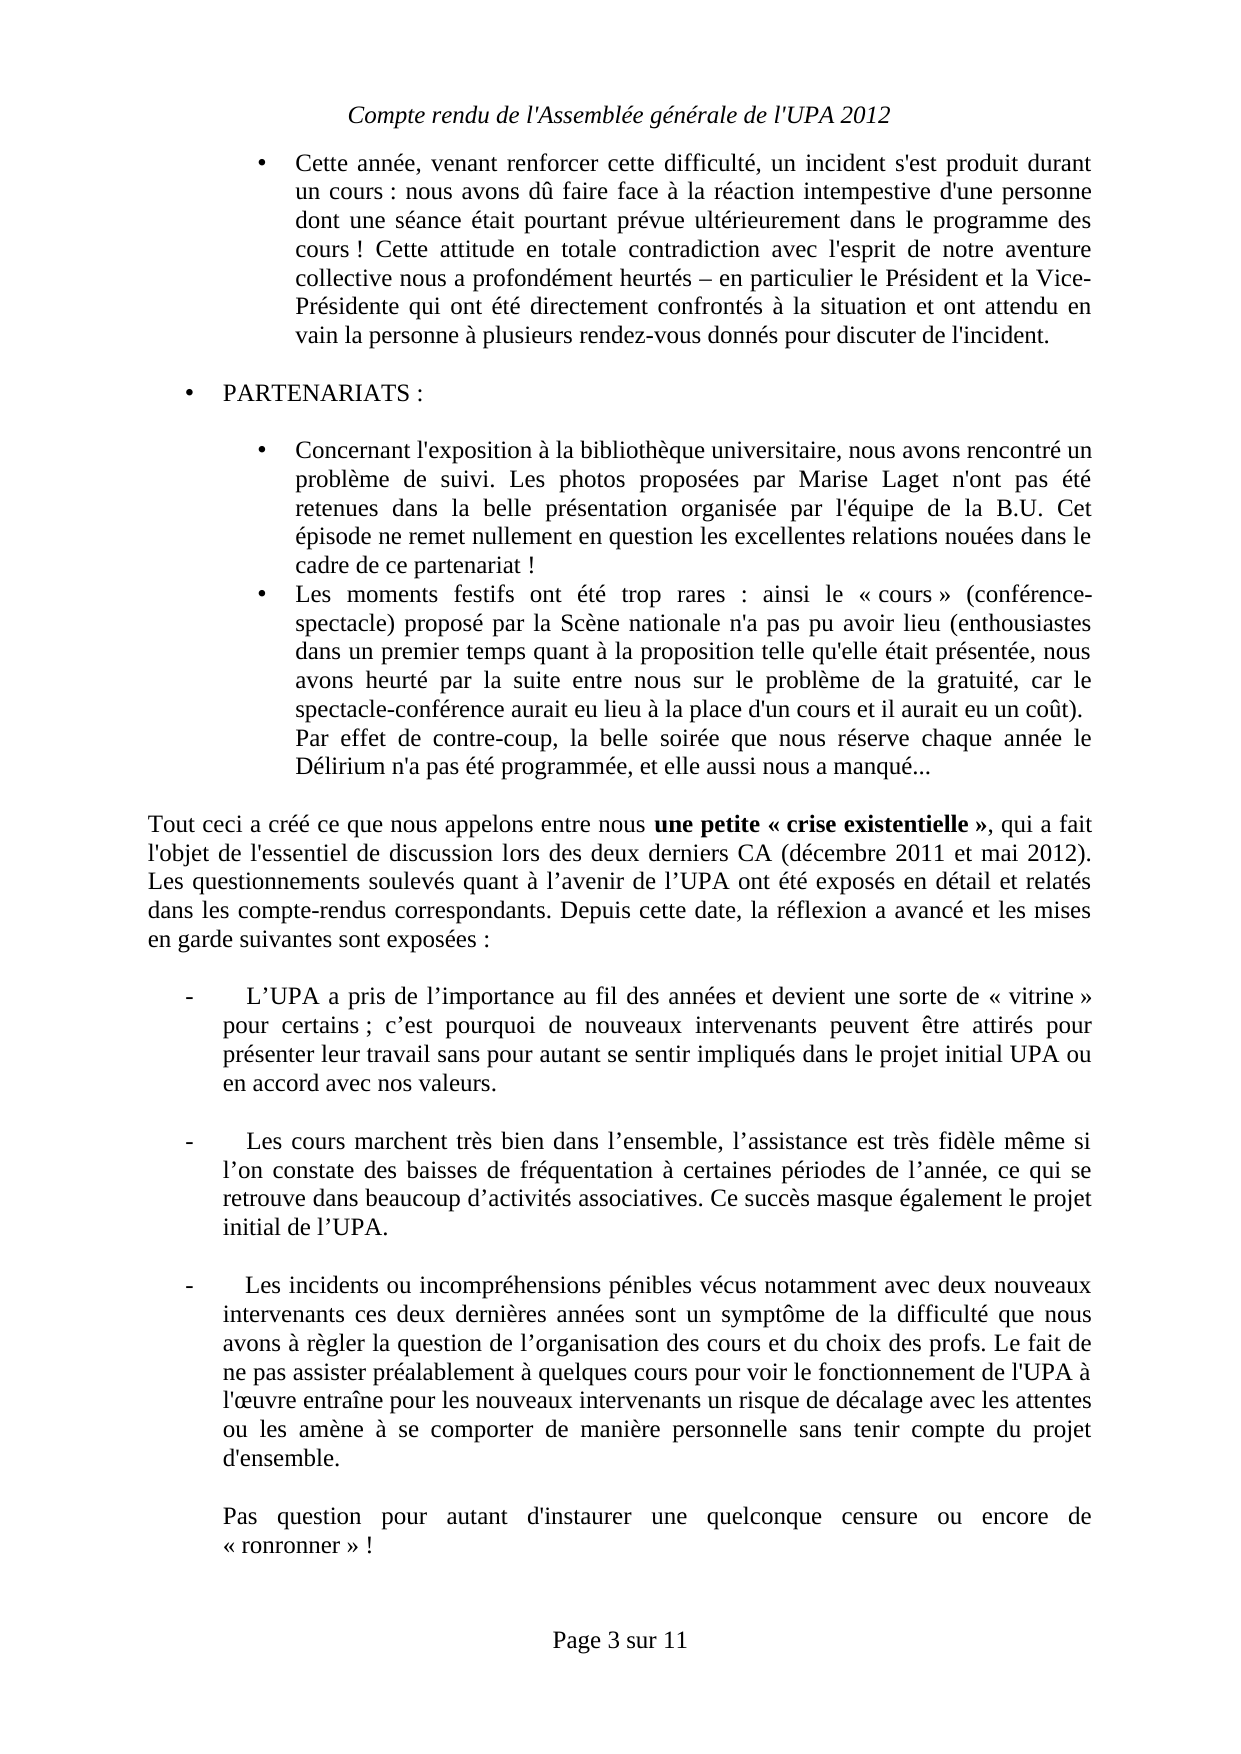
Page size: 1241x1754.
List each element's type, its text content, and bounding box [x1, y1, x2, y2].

text - Les incidents ou incompréhensions pénibles vécus notamment avec deux nouveaux intervenants ces deux dernières années sont un symptôme de la difficulté que nous avons à règler la question de l’organisation des cours et du choix des profs. Le fait de ne pas assister préalablement à quelques cours pour voir le fonctionnement de l'UPA à l'œuvre entraîne pour les nouveaux intervenants un risque de décalage avec les attentes ou les amène à se comporter de manière personnelle sans tenir compte du projet d'ensemble. [185, 1270, 1092, 1472]
list Concernant l'exposition à la bibliothèque universitaire, nous avons rencontré un problème de suivi. Les photos proposées par Marise Laget n'ont pas été retenues dans la belle présentation organisée par l'équipe de la B.U. Cet épisode ne remet nullement en question les excellentes relations nouées dans le cadre de ce partenariat ! [258, 435, 1092, 579]
list Cette année, venant renforcer cette difficulté, un incident s'est produit durant un cours : nous avons dû faire face à la réaction intempestive d'une personne dont une séance était pourtant prévue ultérieurement dans le programme des cours ! Cette attitude en totale contradiction avec l'esprit de notre aventure collective nous a profondément heurtés – en particulier le Président et la Vice-Présidente qui ont été directement confrontés à la situation et ont attendu en vain la personne à plusieurs rendez-vous donnés pour discuter de l'incident. [258, 148, 1092, 349]
list Les moments festifs ont été trop rares : ainsi le « cours » (conférence-spectacle) proposé par la Scène nationale n'a pas pu avoir lieu (enthousiastes dans un premier temps quant à la proposition telle qu'elle était présentée, nous avons heurté par la suite entre nous sur le problème de la gratuité, car le spectacle-conférence aurait eu lieu à la place d'un cours et il aurait eu un coût). [258, 579, 1092, 723]
list Par effet de contre-coup, la belle soirée que nous réserve chaque année le Délirium n'a pas été programmée, et elle aussi nous a manqué... [258, 723, 1092, 780]
text - L’UPA a pris de l’importance au fil des années et devient une sorte de « vitrine » pour certains ; c’est pourquoi de nouveaux intervenants peuvent être attirés pour présenter leur travail sans pour autant se sentir impliqués dans le projet initial UPA ou en accord avec nos valeurs. [185, 981, 1092, 1096]
text Tout ceci a créé ce que nous appelons entre nous une petite « crise existentielle », qui a fait l'objet de l'essentiel de discussion lors des deux derniers CA (décembre 2011 et mai 2012). Les questionnements soulevés quant à l’avenir de l’UPA ont été exposés en détail et relatés dans les compte-rendus correspondants. Depuis cette date, la réflexion a avancé et les mises en garde suivantes sont exposées : [148, 809, 1092, 953]
list PARTENARIATS : [185, 378, 1092, 406]
text - Les cours marchent très bien dans l’ensemble, l’assistance est très fidèle même si l’on constate des baisses de fréquentation à certaines périodes de l’année, ce qui se retrouve dans beaucoup d’activités associatives. Ce succès masque également le projet initial de l’UPA. [185, 1126, 1092, 1241]
text Pas question pour autant d'instaurer une quelconque censure ou encore de « ronronner » ! [185, 1501, 1092, 1559]
